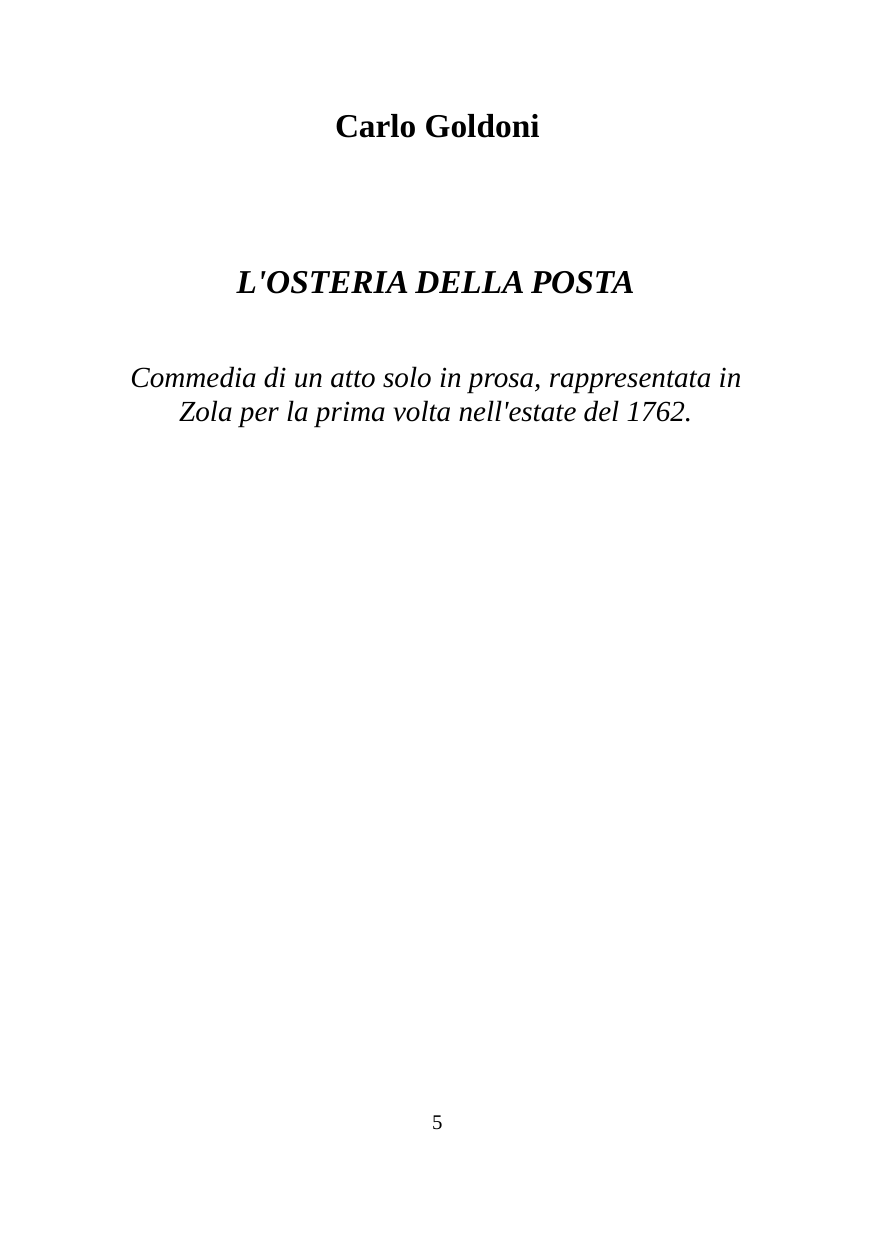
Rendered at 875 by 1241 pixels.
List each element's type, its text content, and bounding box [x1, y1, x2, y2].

text L'OSTERIA DELLA POSTA [106, 263, 768, 301]
text Carlo Goldoni [106, 106, 768, 144]
text Commedia di un atto solo in prosa, rappresentata in Zola per la prima volta nell'estate del 1762. [106, 360, 768, 427]
